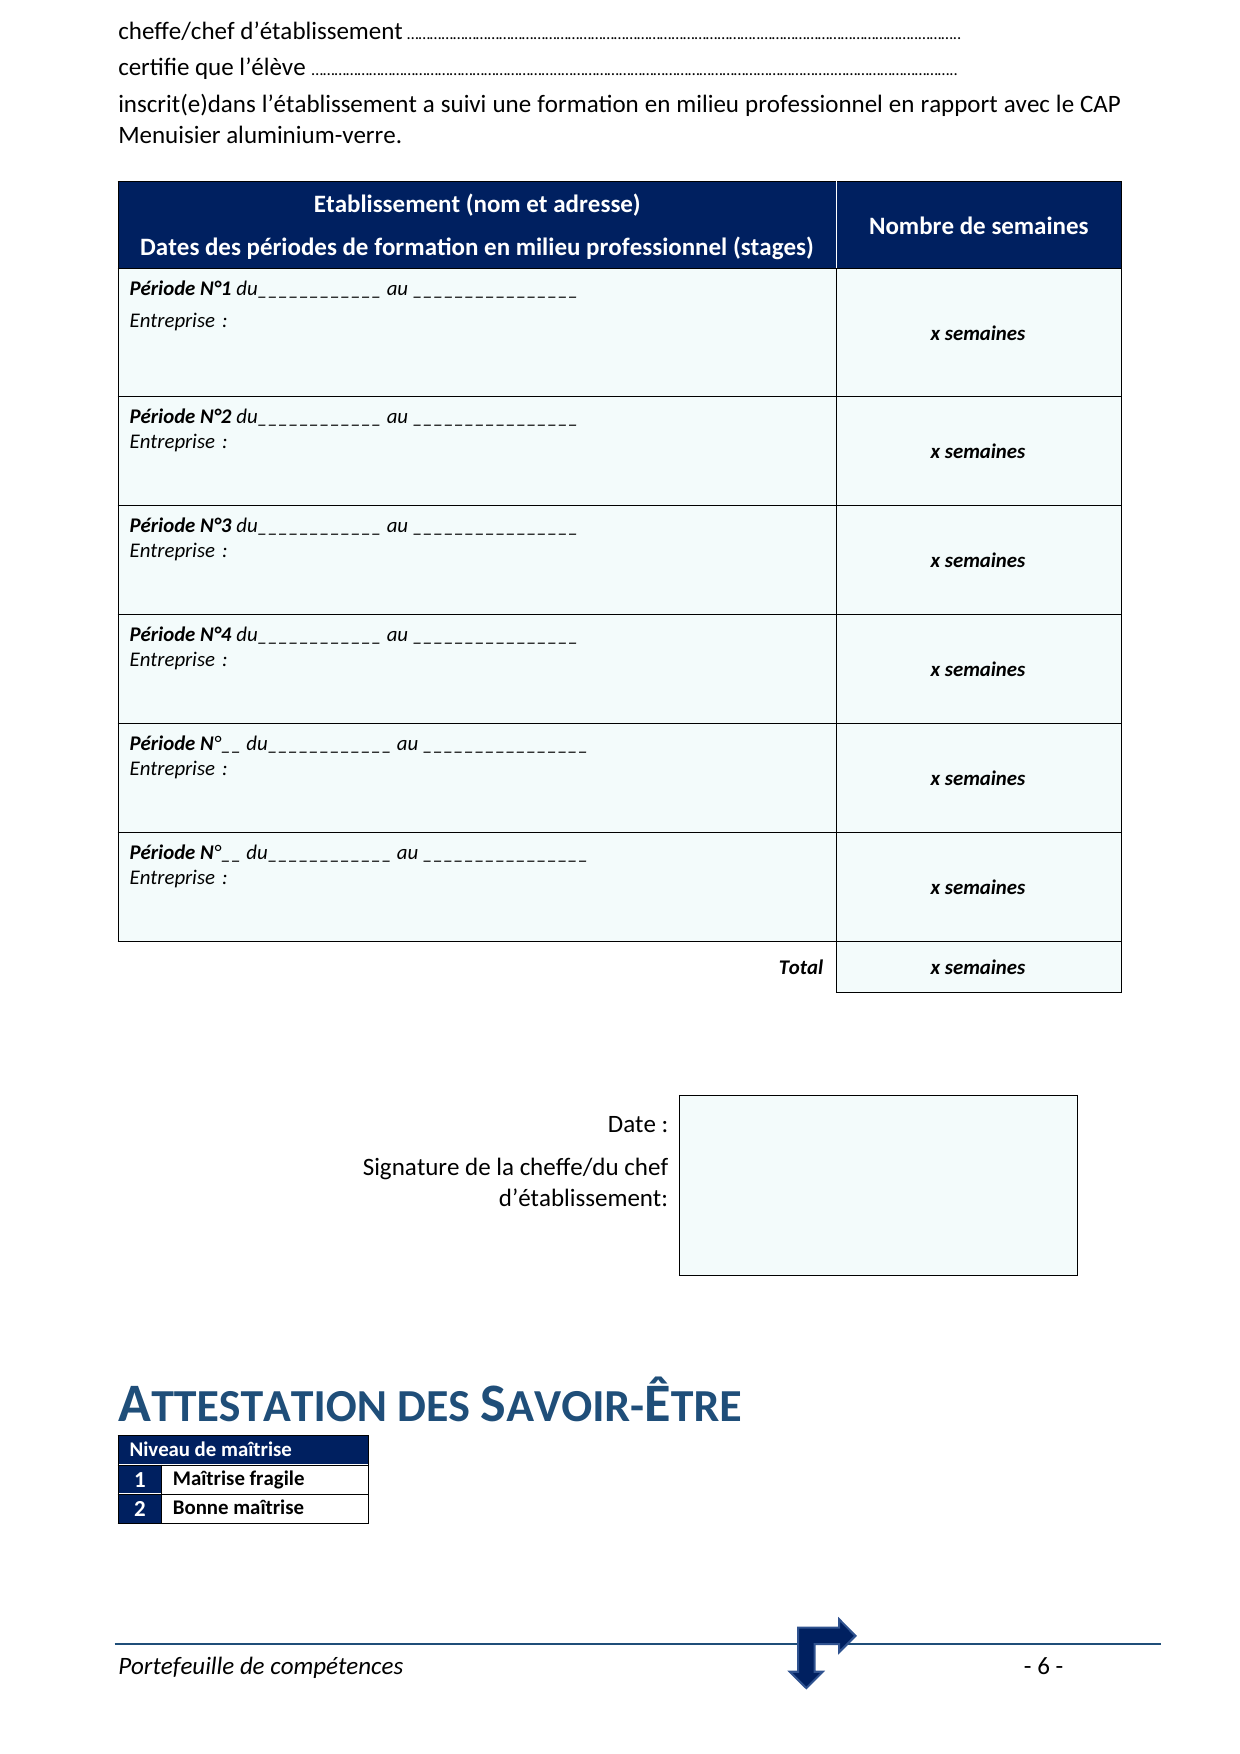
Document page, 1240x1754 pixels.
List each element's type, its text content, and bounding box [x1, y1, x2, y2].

table_cell x semaines [837, 724, 1121, 832]
table_cell Période N°3 du____________ au ________________ Entreprise : [119, 506, 836, 614]
table_cell Période N°2 du____________ au ________________ Entreprise : [119, 397, 836, 505]
table_cell Période N°__ du____________ au ________________ Entreprise : [119, 724, 836, 832]
table_cell Maîtrise fragile [162, 1466, 368, 1493]
table_cell x semaines [837, 833, 1121, 941]
table_cell Période N°4 du____________ au ________________ Entreprise : [119, 615, 836, 723]
text inscrit(e)dans l’établissement a suivi une formation en milieu professionnel en rapport avec le CAP Menuisier aluminium-verre. [118, 88, 1122, 149]
table_cell 1 [119, 1466, 161, 1493]
text cheffe/chef d’établissement ………………………………………………………………………………..…………………………………..……….. [118, 15, 1122, 45]
table_cell x semaines [837, 615, 1121, 723]
table_cell Total [118, 942, 836, 992]
table_header Date : Signature de la cheffe/du chef d’établissement: [192, 1095, 679, 1275]
table_cell Période N°__ du____________ au ________________ Entreprise : [119, 833, 836, 941]
table_cell 2 [119, 1495, 161, 1523]
table_cell x semaines [837, 942, 1121, 992]
table_cell x semaines [837, 269, 1121, 396]
table_cell x semaines [837, 506, 1121, 614]
text ATTESTATION DES SAVOIR-ÊTRE [118, 1369, 1122, 1435]
table_cell Bonne maîtrise [162, 1495, 368, 1523]
table_header Etablissement (nom et adresse) Dates des périodes de formation en milieu professionnel (stages) [119, 182, 836, 268]
text certifie que l’élève ………………………………………………………..……………………………………………………………..………………………….. [118, 52, 1122, 82]
table_cell x semaines [837, 397, 1121, 505]
table_header Niveau de maîtrise [119, 1436, 368, 1464]
table_header [680, 1096, 1077, 1275]
table_header Nombre de semaines [837, 182, 1121, 268]
table_cell Période N°1 du____________ au ________________ Entreprise : [119, 269, 836, 396]
